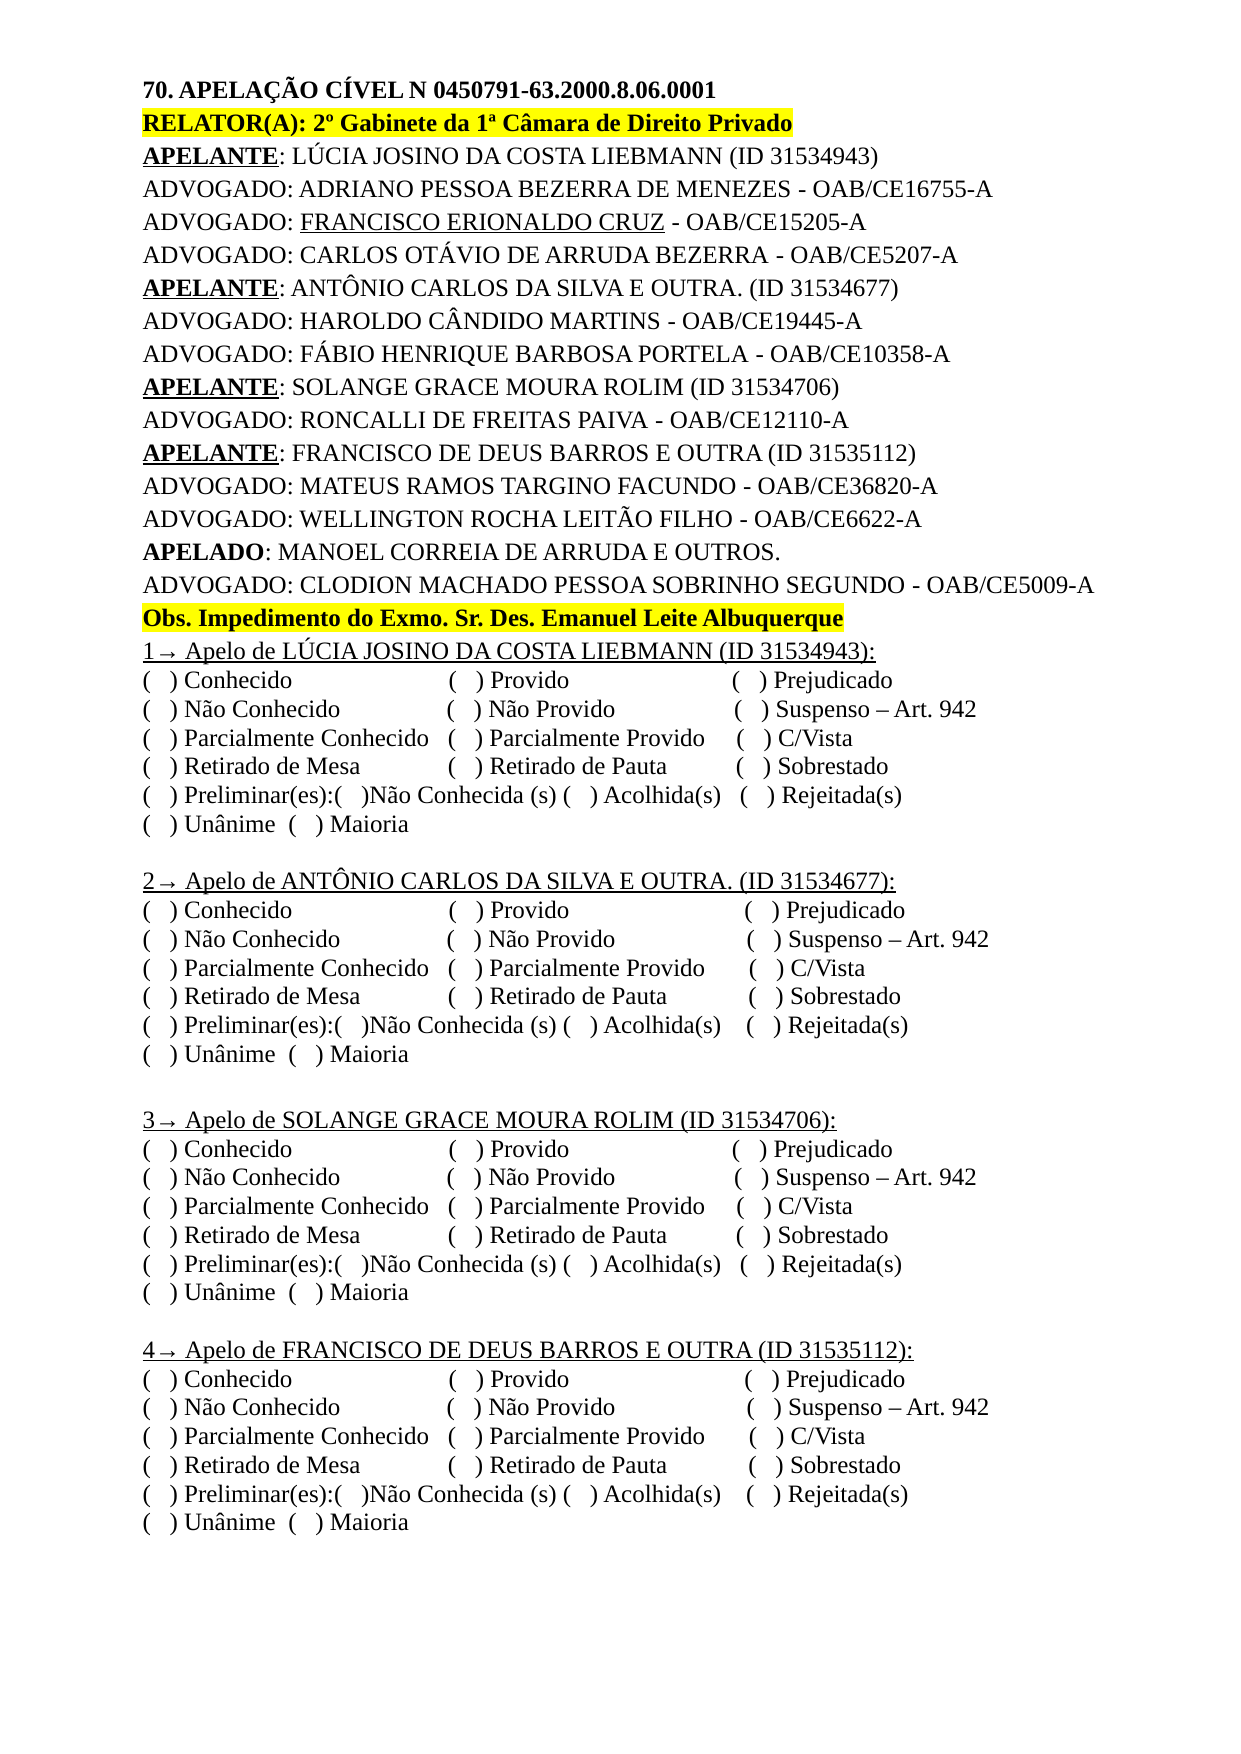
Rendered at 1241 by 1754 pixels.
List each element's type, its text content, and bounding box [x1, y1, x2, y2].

text ( ) Unânime ( ) Maioria [142, 809, 1158, 838]
text ( ) Parcialmente Conhecido ( ) Parcialmente Provido ( ) C/Vista [142, 1191, 1158, 1220]
text ( ) Retirado de Mesa ( ) Retirado de Pauta ( ) Sobrestado [142, 751, 1158, 780]
text ( ) Preliminar(es):( )Não Conhecida (s) ( ) Acolhida(s) ( ) Rejeitada(s) [142, 1249, 1158, 1277]
text 4→ Apelo de FRANCISCO DE DEUS BARROS E OUTRA (ID 31535112): [142, 1335, 1141, 1364]
text ( ) Preliminar(es):( )Não Conhecida (s) ( ) Acolhida(s) ( ) Rejeitada(s) [142, 1010, 1158, 1039]
text ( ) Preliminar(es):( )Não Conhecida (s) ( ) Acolhida(s) ( ) Rejeitada(s) [142, 780, 1158, 809]
text 2→ Apelo de ANTÔNIO CARLOS DA SILVA E OUTRA. (ID 31534677): [142, 866, 1141, 895]
text 1→ Apelo de LÚCIA JOSINO DA COSTA LIEBMANN (ID 31534943): [142, 636, 1141, 665]
text ( ) Parcialmente Conhecido ( ) Parcialmente Provido ( ) C/Vista [142, 953, 1158, 981]
text ( ) Unânime ( ) Maioria [142, 1277, 1158, 1306]
text ( ) Conhecido ( ) Provido ( ) Prejudicado [142, 895, 1141, 924]
text ( ) Retirado de Mesa ( ) Retirado de Pauta ( ) Sobrestado [142, 1220, 1158, 1249]
text ( ) Preliminar(es):( )Não Conhecida (s) ( ) Acolhida(s) ( ) Rejeitada(s) [142, 1479, 1158, 1507]
text ( ) Não Conhecido ( ) Não Provido ( ) Suspenso – Art. 942 [142, 694, 1158, 723]
text ( ) Retirado de Mesa ( ) Retirado de Pauta ( ) Sobrestado [142, 1450, 1158, 1479]
text ( ) Unânime ( ) Maioria [142, 1507, 1141, 1602]
text ( ) Parcialmente Conhecido ( ) Parcialmente Provido ( ) C/Vista [142, 723, 1158, 751]
text ( ) Retirado de Mesa ( ) Retirado de Pauta ( ) Sobrestado [142, 981, 1158, 1010]
text ( ) Parcialmente Conhecido ( ) Parcialmente Provido ( ) C/Vista [142, 1421, 1158, 1450]
text ( ) Não Conhecido ( ) Não Provido ( ) Suspenso – Art. 942 [142, 924, 1158, 953]
text 70. APELAÇÃO CÍVEL N 0450791-63.2000.8.06.0001 RELATOR(A): 2º Gabinete da 1ª Câmara de Direito Privado APELANTE: LÚCIA JOSINO DA COSTA LIEBMANN (ID 31534943) ADVOGADO: ADRIANO PESSOA BEZERRA DE MENEZES - OAB/CE16755-A ADVOGADO: FRANCISCO ERIONALDO CRUZ - OAB/CE15205-A ADVOGADO: CARLOS OTÁVIO DE ARRUDA BEZERRA - OAB/CE5207-A APELANTE: ANTÔNIO CARLOS DA SILVA E OUTRA. (ID 31534677) ADVOGADO: HAROLDO CÂNDIDO MARTINS - OAB/CE19445-A ADVOGADO: FÁBIO HENRIQUE BARBOSA PORTELA - OAB/CE10358-A APELANTE: SOLANGE GRACE MOURA ROLIM (ID 31534706) ADVOGADO: RONCALLI DE FREITAS PAIVA - OAB/CE12110-A APELANTE: FRANCISCO DE DEUS BARROS E OUTRA (ID 31535112) ADVOGADO: MATEUS RAMOS TARGINO FACUNDO - OAB/CE36820-A ADVOGADO: WELLINGTON ROCHA LEITÃO FILHO - OAB/CE6622-A APELADO: MANOEL CORREIA DE ARRUDA E OUTROS. ADVOGADO: CLODION MACHADO PESSOA SOBRINHO SEGUNDO - OAB/CE5009-A Obs. Impedimento do Exmo. Sr. Des. Emanuel Leite Albuquerque [142, 75, 1141, 632]
text 3→ Apelo de SOLANGE GRACE MOURA ROLIM (ID 31534706): [142, 1105, 1141, 1134]
text ( ) Conhecido ( ) Provido ( ) Prejudicado [142, 665, 1141, 694]
text ( ) Não Conhecido ( ) Não Provido ( ) Suspenso – Art. 942 [142, 1392, 1158, 1421]
text ( ) Unânime ( ) Maioria [142, 1039, 1141, 1068]
text ( ) Conhecido ( ) Provido ( ) Prejudicado [142, 1364, 1141, 1392]
text ( ) Conhecido ( ) Provido ( ) Prejudicado [142, 1134, 1141, 1162]
text ( ) Não Conhecido ( ) Não Provido ( ) Suspenso – Art. 942 [142, 1162, 1158, 1191]
